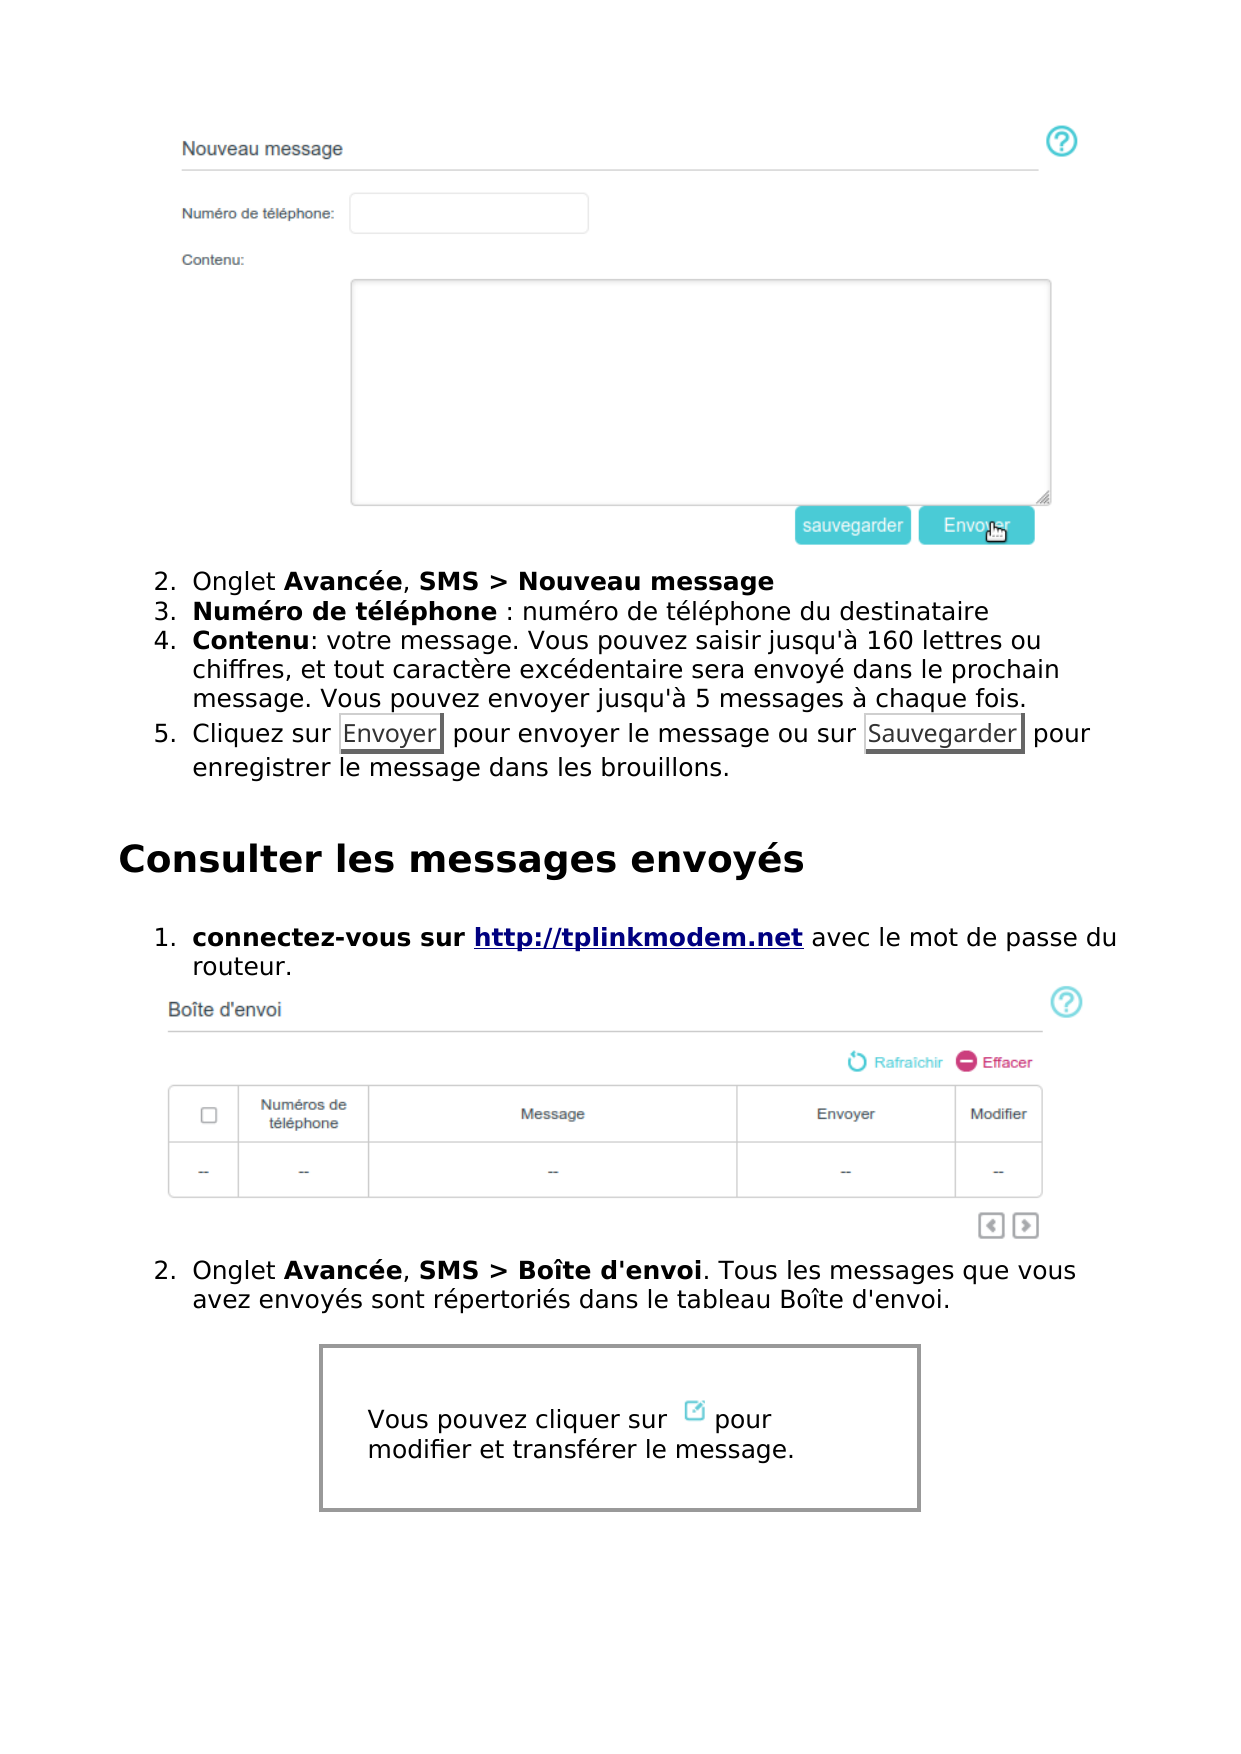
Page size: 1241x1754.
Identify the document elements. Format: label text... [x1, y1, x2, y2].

picture [151, 981, 1089, 1256]
list Onglet Avancée, SMS > Boîte d'envoi. Tous les messages que vous avez envoyés sont répertoriés dans le tableau Boîte d'envoi. [177, 981, 1122, 1314]
subtitle Consulter les messages envoyés [118, 837, 1122, 881]
picture [675, 1392, 714, 1429]
list Contenu: votre message. Vous pouvez saisir jusqu'à 160 lettres ou chiffres, et tout caractère excédentaire sera envoyé dans le prochain message. Vous pouvez envoyer jusqu'à 5 messages à chaque fois. [177, 626, 1122, 713]
list Numéro de téléphone : numéro de téléphone du destinataire [177, 597, 1122, 626]
table_header Vous pouvez cliquer sur pour modifier et transférer le message. [332, 1357, 908, 1499]
picture [151, 118, 1089, 568]
list Cliquez sur Envoyer pour envoyer le message ou sur Sauvegarder pour enregistrer le message dans les brouillons. [177, 713, 1122, 783]
list connectez-vous sur http://tplinkmodem.net avec le mot de passe du routeur. [177, 923, 1122, 981]
list Onglet Avancée, SMS > Nouveau message [177, 118, 1122, 597]
